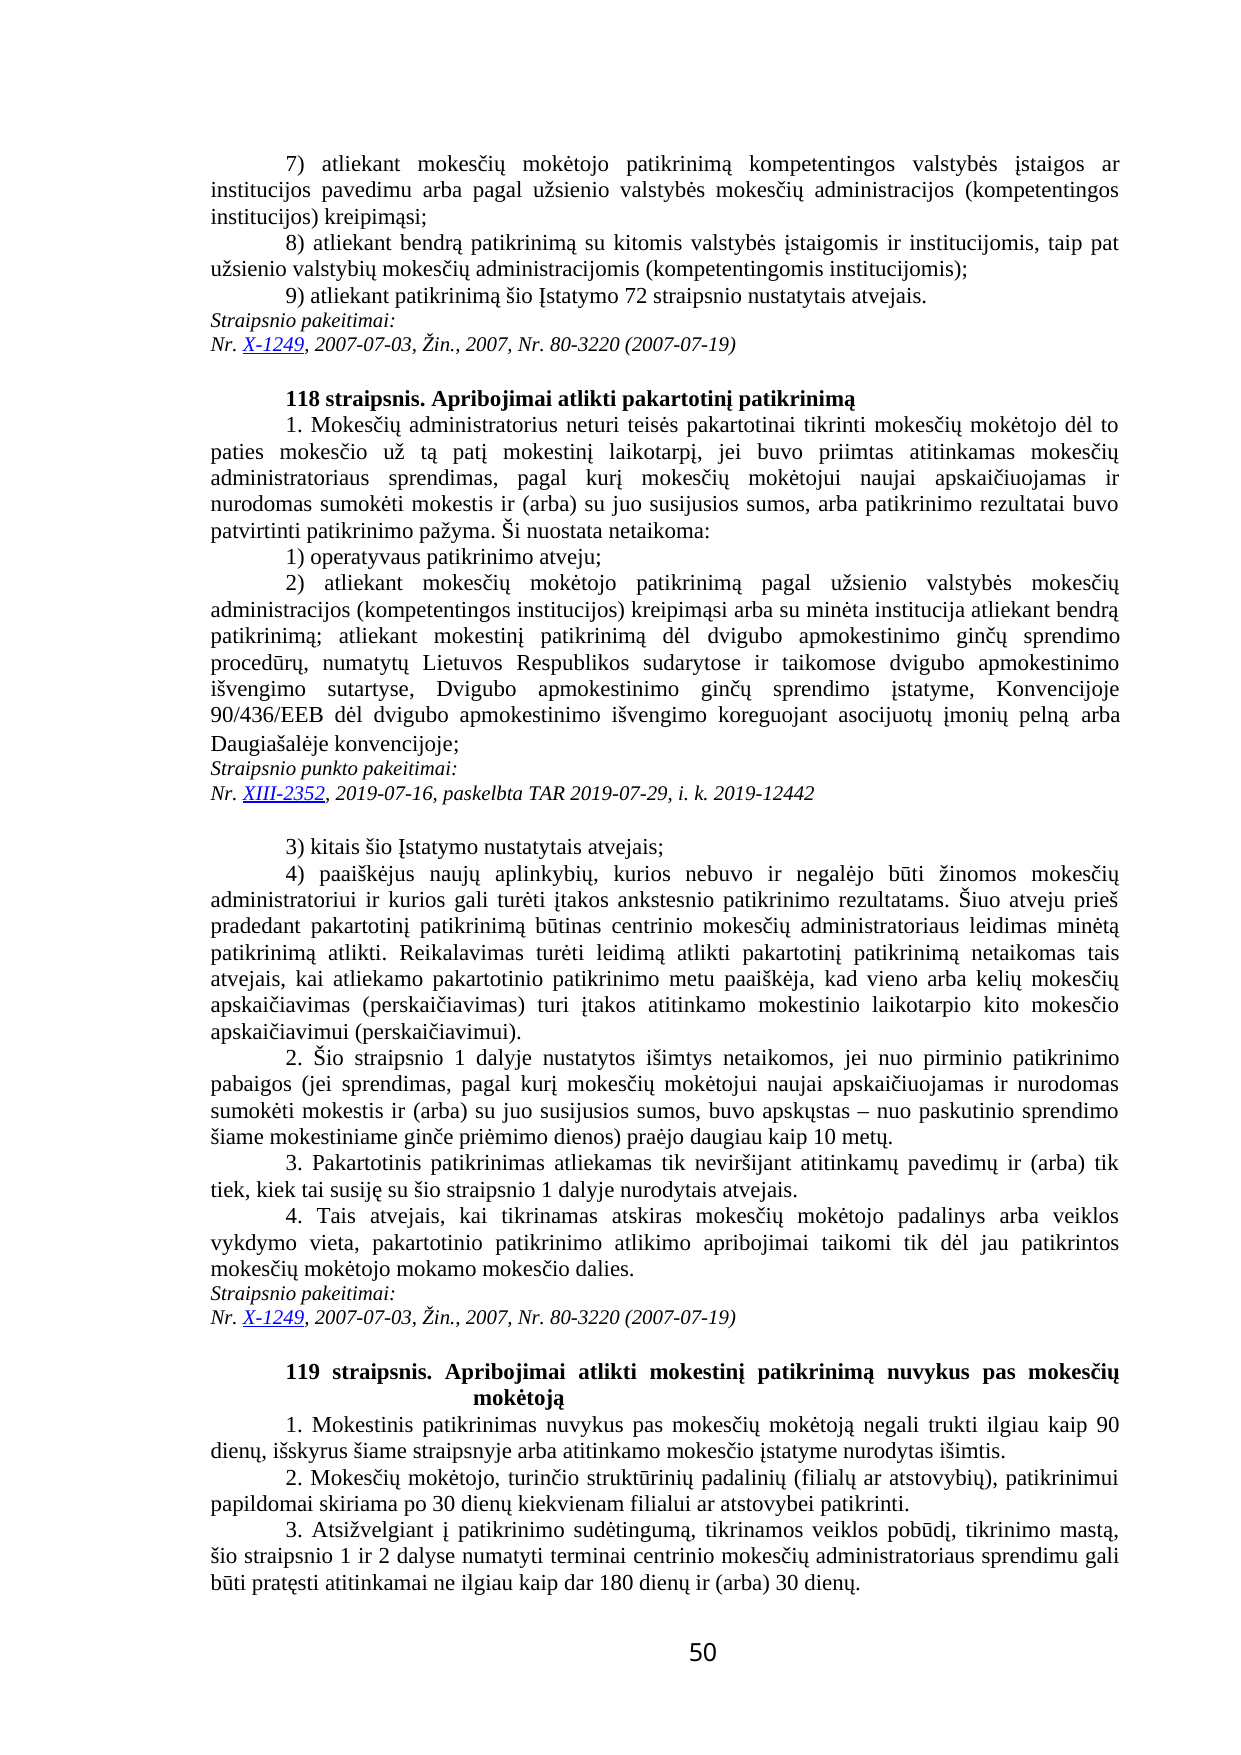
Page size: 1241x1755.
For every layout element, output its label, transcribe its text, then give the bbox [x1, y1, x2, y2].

text 4) paaiškėjus naujų aplinkybių, kurios nebuvo ir negalėjo būti žinomos mokesčių administratoriui ir kurios gali turėti įtakos ankstesnio patikrinimo rezultatams. Šiuo atveju prieš pradedant pakartotinį patikrinimą būtinas centrinio mokesčių administratoriaus leidimas minėtą patikrinimą atlikti. Reikalavimas turėti leidimą atlikti pakartotinį patikrinimą netaikomas tais atvejais, kai atliekamo pakartotinio patikrinimo metu paaiškėja, kad vieno arba kelių mokesčių apskaičiavimas (perskaičiavimas) turi įtakos atitinkamo mokestinio laikotarpio kito mokesčio apskaičiavimui (perskaičiavimui). [210, 859, 1120, 1044]
text 2) atliekant mokesčių mokėtojo patikrinimą pagal užsienio valstybės mokesčių administracijos (kompetentingos institucijos) kreipimąsi arba su minėta institucija atliekant bendrą patikrinimą; atliekant mokestinį patikrinimą dėl dvigubo apmokestinimo ginčų sprendimo procedūrų, numatytų Lietuvos Respublikos sudarytose ir taikomose dvigubo apmokestinimo išvengimo sutartyse, Dvigubo apmokestinimo ginčų sprendimo įstatyme, Konvencijoje 90/436/EEB dėl dvigubo apmokestinimo išvengimo koreguojant asocijuotų įmonių pelną arba Daugiašalėje konvencijoje; [210, 569, 1120, 756]
text Straipsnio pakeitimai: [210, 308, 1120, 332]
text 119 straipsnis. Apribojimai atlikti mokestinį patikrinimą nuvykus pas mokesčių mokėtoją [285, 1358, 1120, 1411]
text 8) atliekant bendrą patikrinimą su kitomis valstybės įstaigomis ir institucijomis, taip pat užsienio valstybių mokesčių administracijomis (kompetentingomis institucijomis); [210, 229, 1120, 282]
text 3. Atsižvelgiant į patikrinimo sudėtingumą, tikrinamos veiklos pobūdį, tikrinimo mastą, šio straipsnio 1 ir 2 dalyse numatyti terminai centrinio mokesčių administratoriaus sprendimu gali būti pratęsti atitinkamai ne ilgiau kaip dar 180 dienų ir (arba) 30 dienų. [210, 1516, 1120, 1595]
text Nr. X-1249, 2007-07-03, Žin., 2007, Nr. 80-3220 (2007-07-19) [210, 332, 1120, 356]
text 4. Tais atvejais, kai tikrinamas atskiras mokesčių mokėtojo padalinys arba veiklos vykdymo vieta, pakartotinio patikrinimo atlikimo apribojimai taikomi tik dėl jau patikrintos mokesčių mokėtojo mokamo mokesčio dalies. [210, 1202, 1120, 1281]
text 9) atliekant patikrinimą šio Įstatymo 72 straipsnio nustatytais atvejais. [210, 282, 1120, 308]
text 3) kitais šio Įstatymo nustatytais atvejais; [210, 833, 1120, 859]
text Straipsnio punkto pakeitimai: [210, 756, 1120, 780]
text 1. Mokesčių administratorius neturi teisės pakartotinai tikrinti mokesčių mokėtojo dėl to paties mokesčio už tą patį mokestinį laikotarpį, jei buvo priimtas atitinkamas mokesčių administratoriaus sprendimas, pagal kurį mokesčių mokėtojui naujai apskaičiuojamas ir nurodomas sumokėti mokestis ir (arba) su juo susijusios sumos, arba patikrinimo rezultatai buvo patvirtinti patikrinimo pažyma. Ši nuostata netaikoma: [210, 411, 1120, 543]
text 3. Pakartotinis patikrinimas atliekamas tik neviršijant atitinkamų pavedimų ir (arba) tik tiek, kiek tai susiję su šio straipsnio 1 dalyje nurodytais atvejais. [210, 1149, 1120, 1202]
text 2. Šio straipsnio 1 dalyje nustatytos išimtys netaikomos, jei nuo pirminio patikrinimo pabaigos (jei sprendimas, pagal kurį mokesčių mokėtojui naujai apskaičiuojamas ir nurodomas sumokėti mokestis ir (arba) su juo susijusios sumos, buvo apskųstas – nuo paskutinio sprendimo šiame mokestiniame ginče priėmimo dienos) praėjo daugiau kaip 10 metų. [210, 1044, 1120, 1149]
text Nr. X-1249, 2007-07-03, Žin., 2007, Nr. 80-3220 (2007-07-19) [210, 1305, 1120, 1329]
text Nr. XIII-2352, 2019-07-16, paskelbta TAR 2019-07-29, i. k. 2019-12442 [210, 780, 1120, 804]
text 7) atliekant mokesčių mokėtojo patikrinimą kompetentingos valstybės įstaigos ar institucijos pavedimu arba pagal užsienio valstybės mokesčių administracijos (kompetentingos institucijos) kreipimąsi; [210, 150, 1120, 229]
text 1) operatyvaus patikrinimo atveju; [210, 543, 1120, 569]
text 118 straipsnis. Apribojimai atlikti pakartotinį patikrinimą [210, 385, 1120, 411]
text 1. Mokestinis patikrinimas nuvykus pas mokesčių mokėtoją negali trukti ilgiau kaip 90 dienų, išskyrus šiame straipsnyje arba atitinkamo mokesčio įstatyme nurodytas išimtis. [210, 1411, 1120, 1463]
text Straipsnio pakeitimai: [210, 1281, 1120, 1305]
text 2. Mokesčių mokėtojo, turinčio struktūrinių padalinių (filialų ar atstovybių), patikrinimui papildomai skiriama po 30 dienų kiekvienam filialui ar atstovybei patikrinti. [210, 1463, 1120, 1516]
